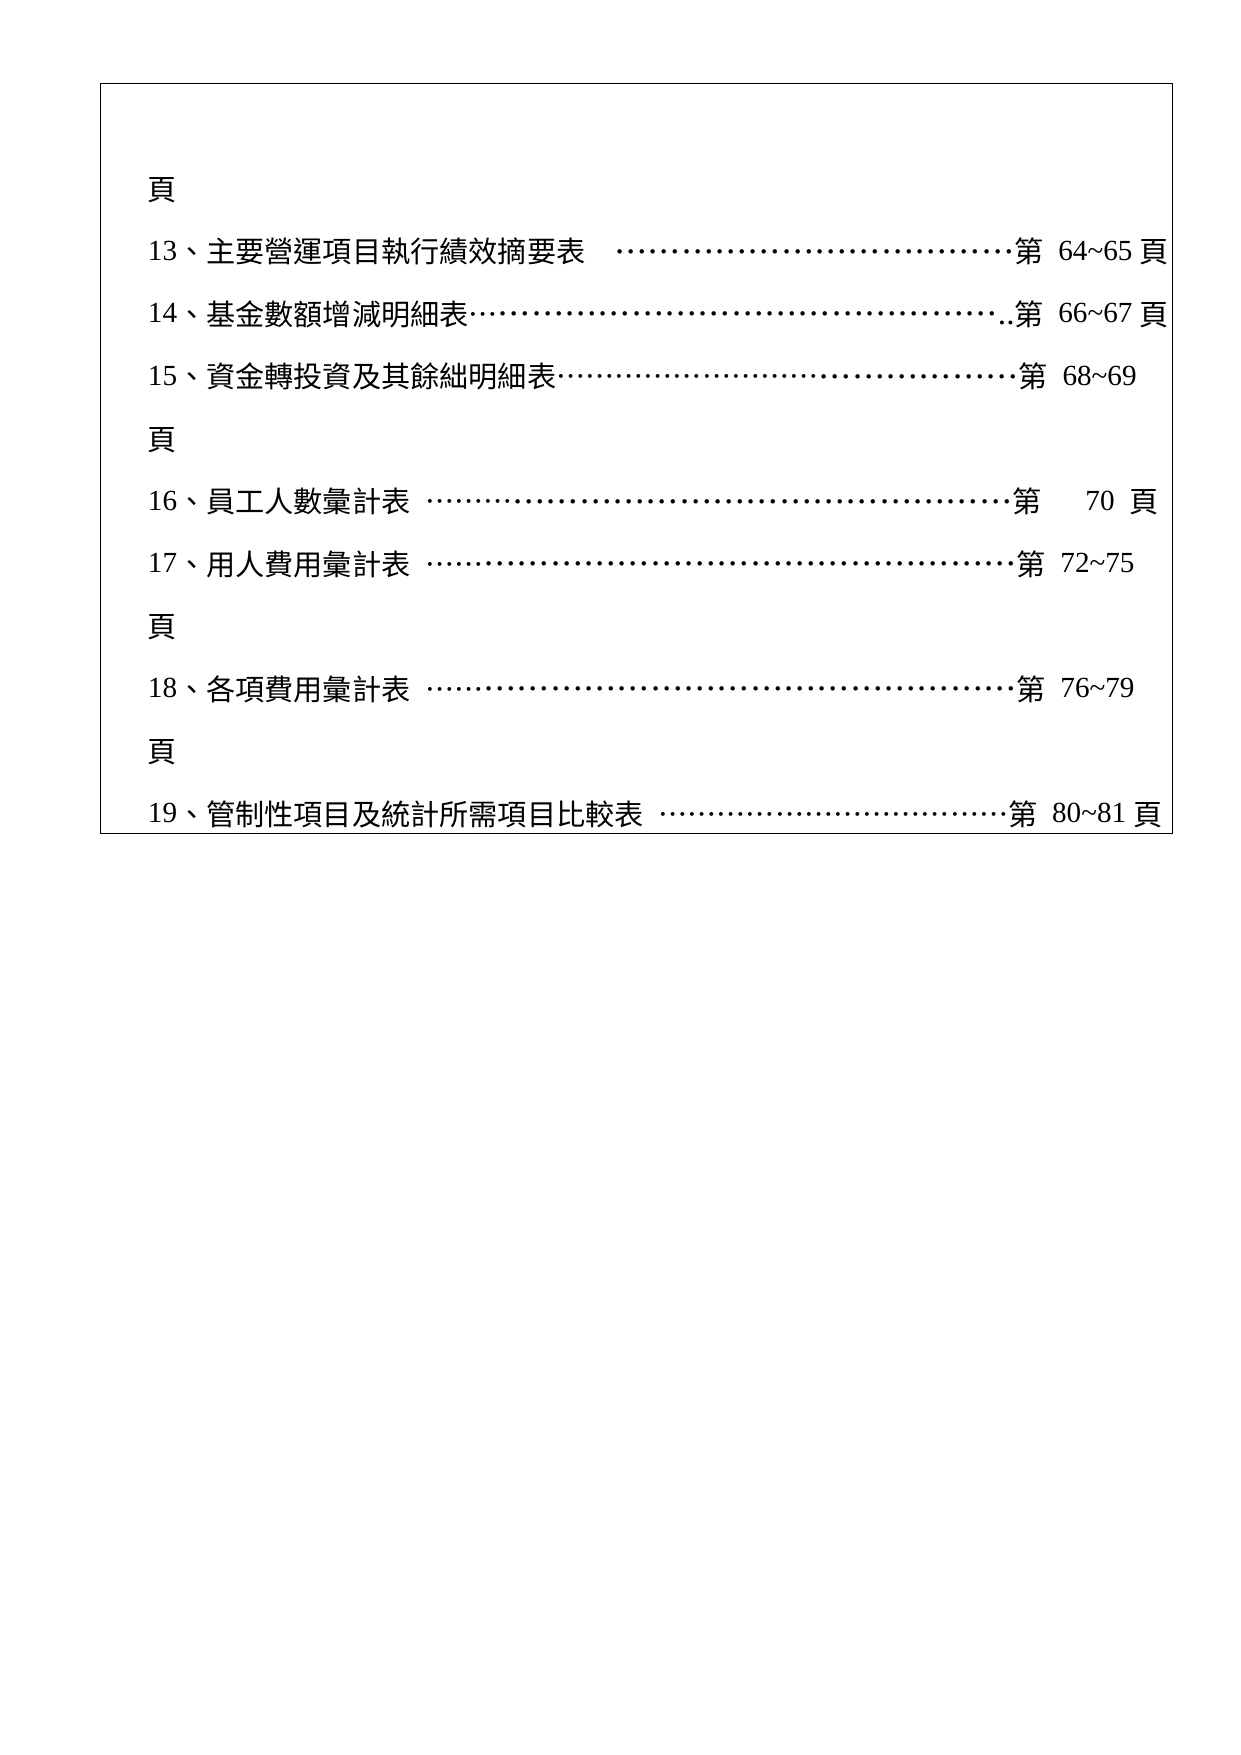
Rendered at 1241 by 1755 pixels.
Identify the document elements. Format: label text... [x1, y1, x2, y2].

table_header 頁 13、主要營運項目執行績效摘要表 ………………………………第 64~65 頁 14、基金數額增減明細表…………………………………………..第 66~67 頁 15、資金轉投資及其餘絀明細表………………………………………第 68~69 頁 16、員工人數彙計表 ………………………………………………第 70 頁 17、用人費用彙計表 ………………………………………………第 72~75 頁 18、各項費用彙計表 ………………………………………………第 76~79 頁 19、管制性項目及統計所需項目比較表 ………………………………第 80~81 頁 [101, 84, 1172, 833]
